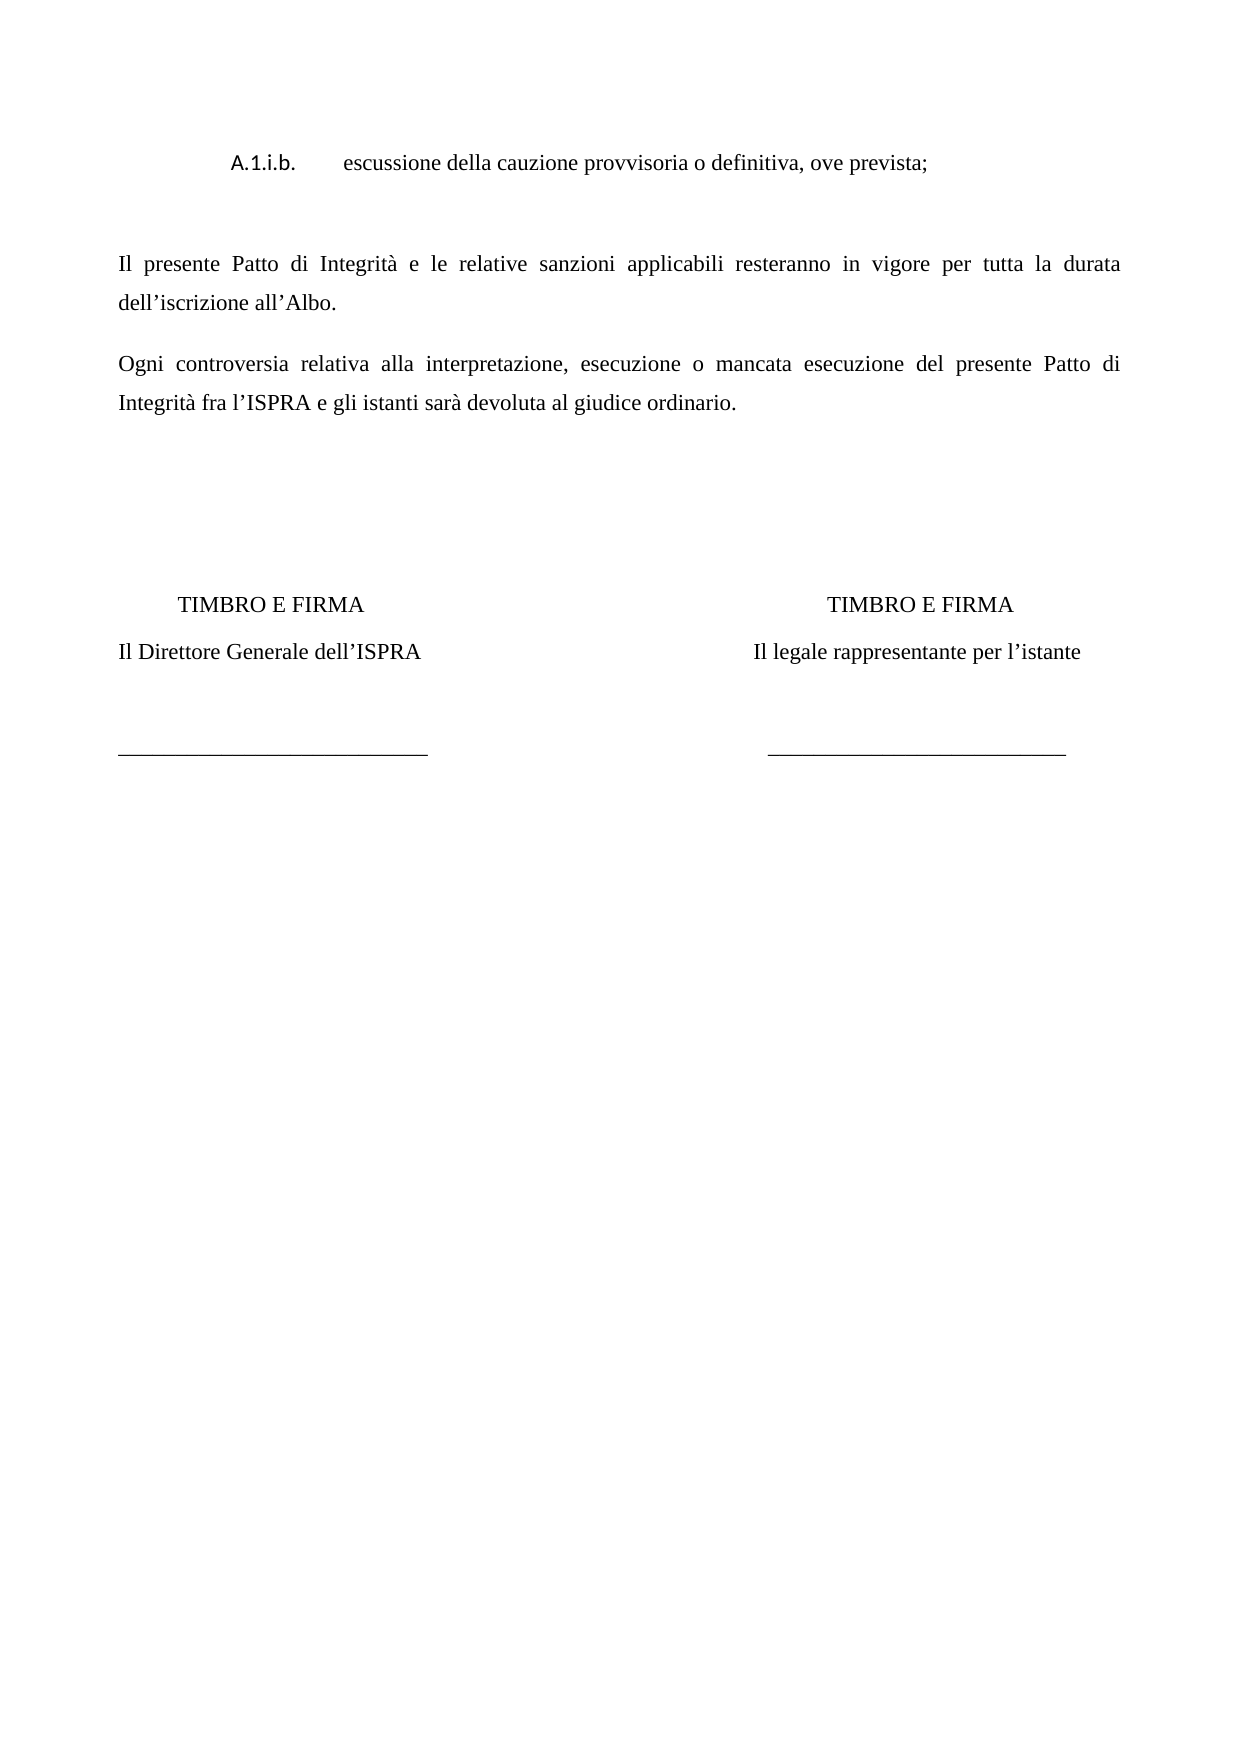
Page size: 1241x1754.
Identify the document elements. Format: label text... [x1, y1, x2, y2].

list escussione della cauzione provvisoria o definitiva, ove prevista; [231, 148, 1122, 176]
text TIMBRO E FIRMA TIMBRO E FIRMA [177, 591, 1122, 617]
text ___________________________ __________________________ [118, 733, 1122, 759]
text Il Direttore Generale dell’ISPRA Il legale rappresentante per l’istante [118, 638, 1122, 664]
text Ogni controversia relativa alla interpretazione, esecuzione o mancata esecuzione del presente Patto di Integrità fra l’ISPRA e gli istanti sarà devoluta al giudice ordinario. [118, 350, 1122, 416]
text Il presente Patto di Integrità e le relative sanzioni applicabili resteranno in vigore per tutta la durata dell’iscrizione all’Albo. [118, 250, 1122, 316]
